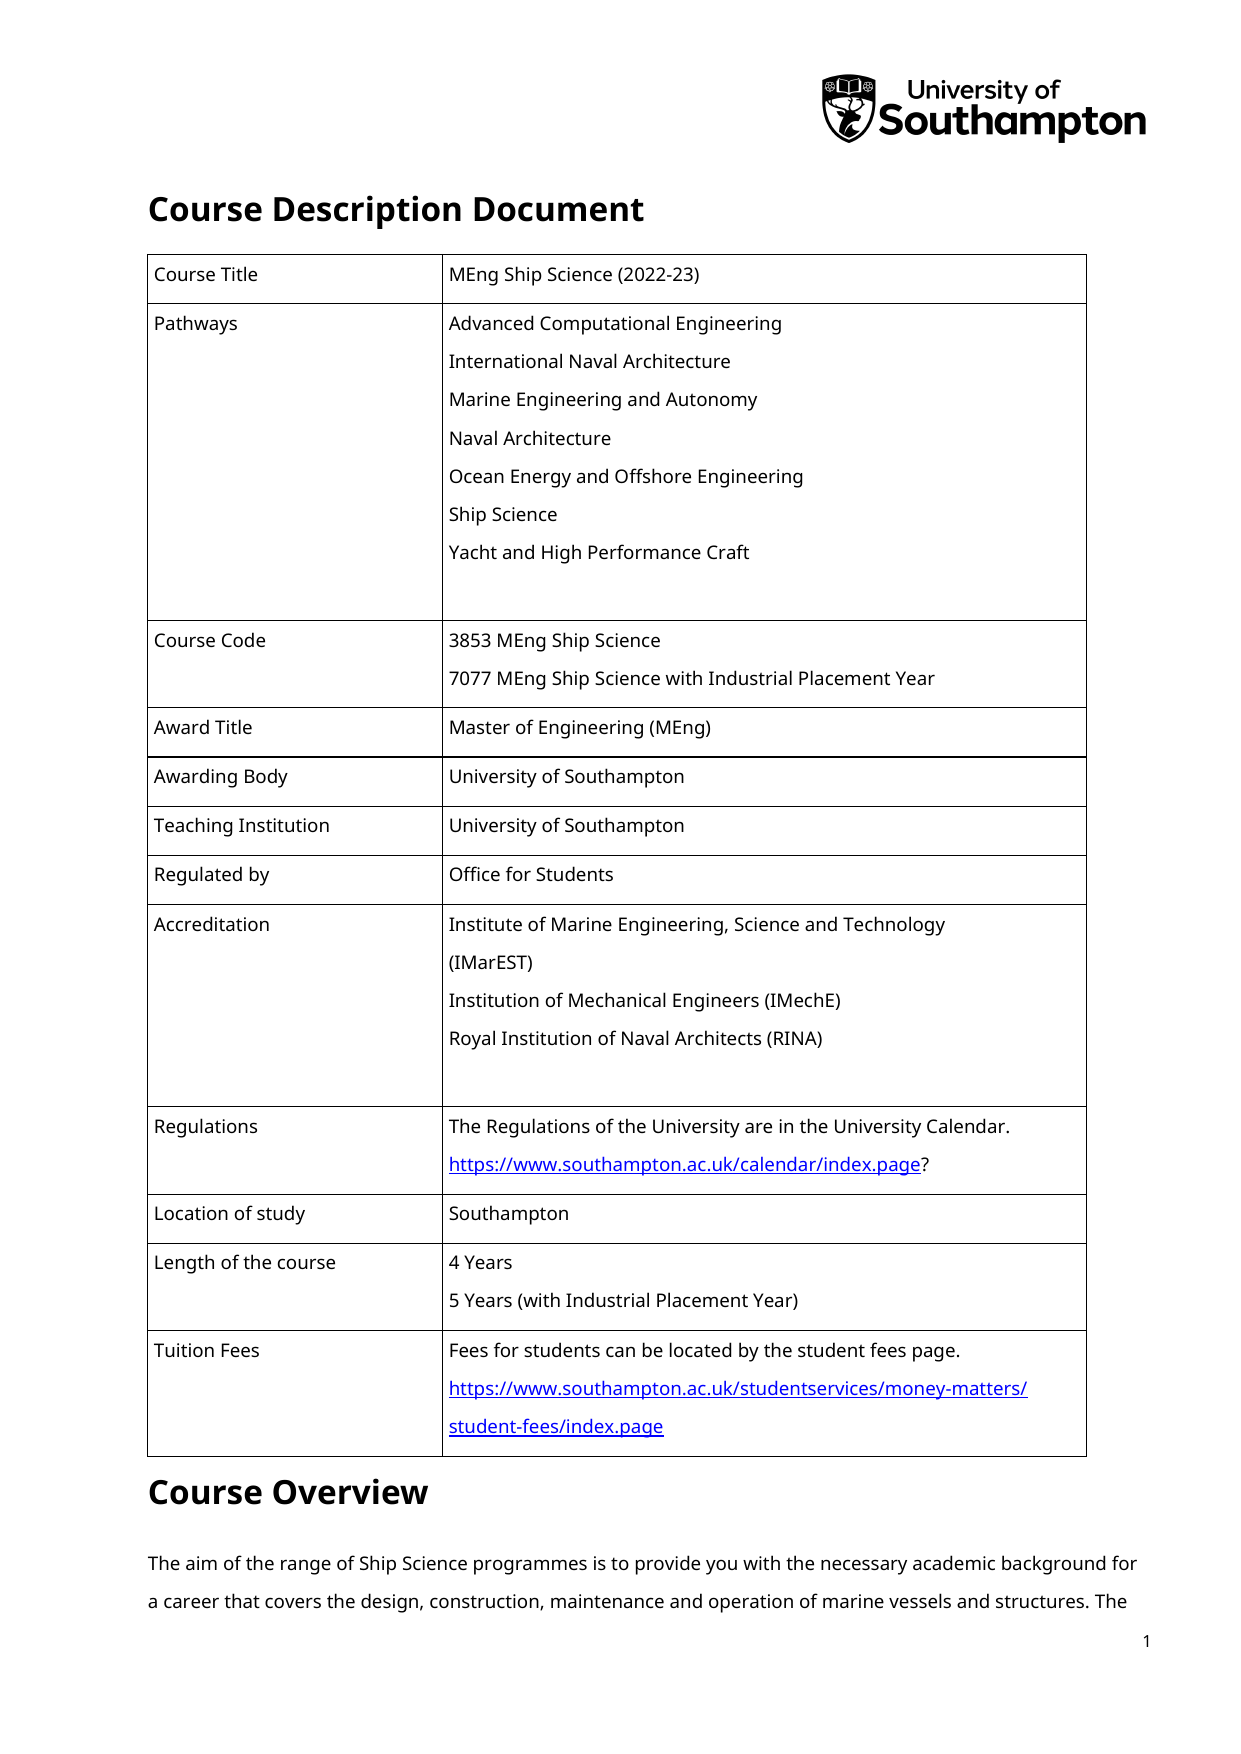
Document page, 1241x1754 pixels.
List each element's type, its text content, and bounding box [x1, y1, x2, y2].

table_cell Tuition Fees [148, 1331, 442, 1456]
text The aim of the range of Ship Science programmes is to provide you with the necessary academic background for a career that covers the design, construction, maintenance and operation of marine vessels and structures. The [148, 1550, 1145, 1613]
table_header Course Title [148, 255, 442, 303]
table_cell 4 Years 5 Years (with Industrial Placement Year) [443, 1244, 1086, 1330]
table_cell Institute of Marine Engineering, Science and Technology (IMarEST) Institution of Mechanical Engineers (IMechE) Royal Institution of Naval Architects (RINA) [443, 905, 1086, 1106]
subtitle Course Overview [148, 1469, 1152, 1514]
table_cell Regulated by [148, 856, 442, 904]
table_cell Fees for students can be located by the student fees page. https://www.southampton.ac.uk/studentservices/money-matters/student-fees/index.page [443, 1331, 1086, 1456]
table_cell Master of Engineering (MEng) [443, 708, 1086, 756]
table_cell 3853 MEng Ship Science 7077 MEng Ship Science with Industrial Placement Year [443, 621, 1086, 707]
table_cell Teaching Institution [148, 807, 442, 855]
subtitle Course Description Document [148, 186, 1152, 231]
table_cell Office for Students [443, 856, 1086, 904]
table_cell Advanced Computational Engineering International Naval Architecture Marine Engineering and Autonomy Naval Architecture Ocean Energy and Offshore Engineering Ship Science Yacht and High Performance Craft [443, 304, 1086, 620]
table_cell University of Southampton [443, 807, 1086, 855]
table_cell Location of study [148, 1195, 442, 1243]
table_cell Pathways [148, 304, 442, 620]
table_cell Length of the course [148, 1244, 442, 1330]
table_cell Accreditation [148, 905, 442, 1106]
table_cell Regulations [148, 1107, 442, 1193]
table_cell Award Title [148, 708, 442, 756]
table_cell Course Code [148, 621, 442, 707]
table_cell Southampton [443, 1195, 1086, 1243]
table_cell Awarding Body [148, 758, 442, 806]
table_header MEng Ship Science (2022-23) [443, 255, 1086, 303]
table_cell University of Southampton [443, 758, 1086, 806]
table_cell The Regulations of the University are in the University Calendar. https://www.southampton.ac.uk/calendar/index.page? [443, 1107, 1086, 1193]
